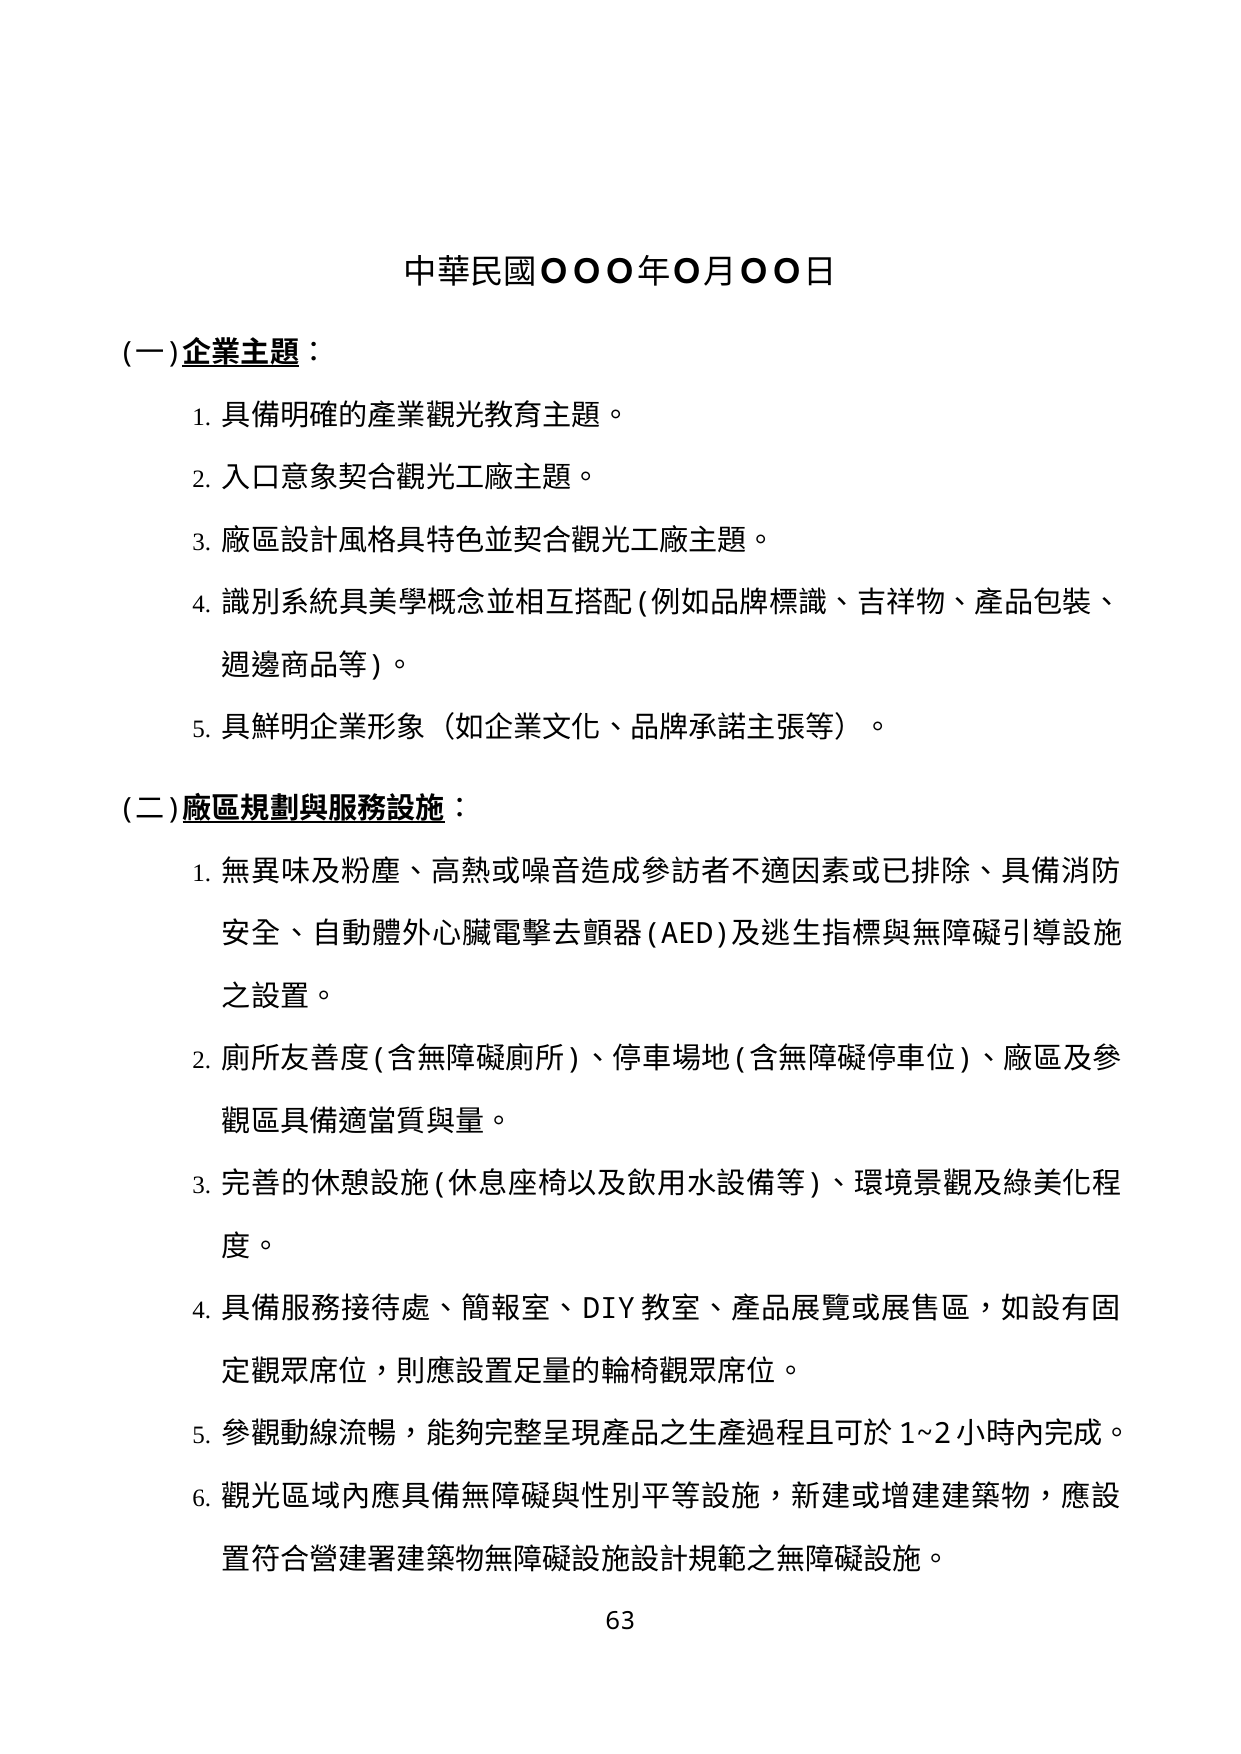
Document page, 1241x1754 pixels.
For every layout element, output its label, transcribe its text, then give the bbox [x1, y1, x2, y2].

text 中華民國ＯＯＯ年Ｏ月ＯＯ日 [118, 227, 1122, 290]
list 入口意象契合觀光工廠主題。 [192, 433, 1122, 496]
list 具備明確的產業觀光教育主題。 [192, 371, 1122, 433]
list 廁所友善度(含無障礙廁所)、停車場地(含無障礙停車位)、廠區及參觀區具備適當質與量。 [192, 1015, 1122, 1140]
list 具鮮明企業形象（如企業文化、品牌承諾主張等）。 [192, 683, 1122, 746]
text (一)企業主題： [118, 308, 1122, 371]
list 廠區設計風格具特色並契合觀光工廠主題。 [192, 496, 1122, 558]
text (二)廠區規劃與服務設施： [118, 765, 1122, 827]
list 參觀動線流暢，能夠完整呈現產品之生產過程且可於1~2小時內完成。 [192, 1390, 1122, 1452]
list 完善的休憩設施(休息座椅以及飲用水設備等)、環境景觀及綠美化程度。 [192, 1140, 1122, 1265]
list 識別系統具美學概念並相互搭配(例如品牌標識、吉祥物、產品包裝、週邊商品等)。 [192, 558, 1122, 683]
list 具備服務接待處、簡報室、DIY教室、產品展覽或展售區，如設有固定觀眾席位，則應設置足量的輪椅觀眾席位。 [192, 1265, 1122, 1390]
list 無異味及粉塵、高熱或噪音造成參訪者不適因素或已排除、具備消防安全、自動體外心臟電擊去顫器(AED)及逃生指標與無障礙引導設施之設置。 [192, 827, 1122, 1015]
list 觀光區域內應具備無障礙與性別平等設施，新建或增建建築物，應設置符合營建署建築物無障礙設施設計規範之無障礙設施。 [192, 1452, 1122, 1577]
